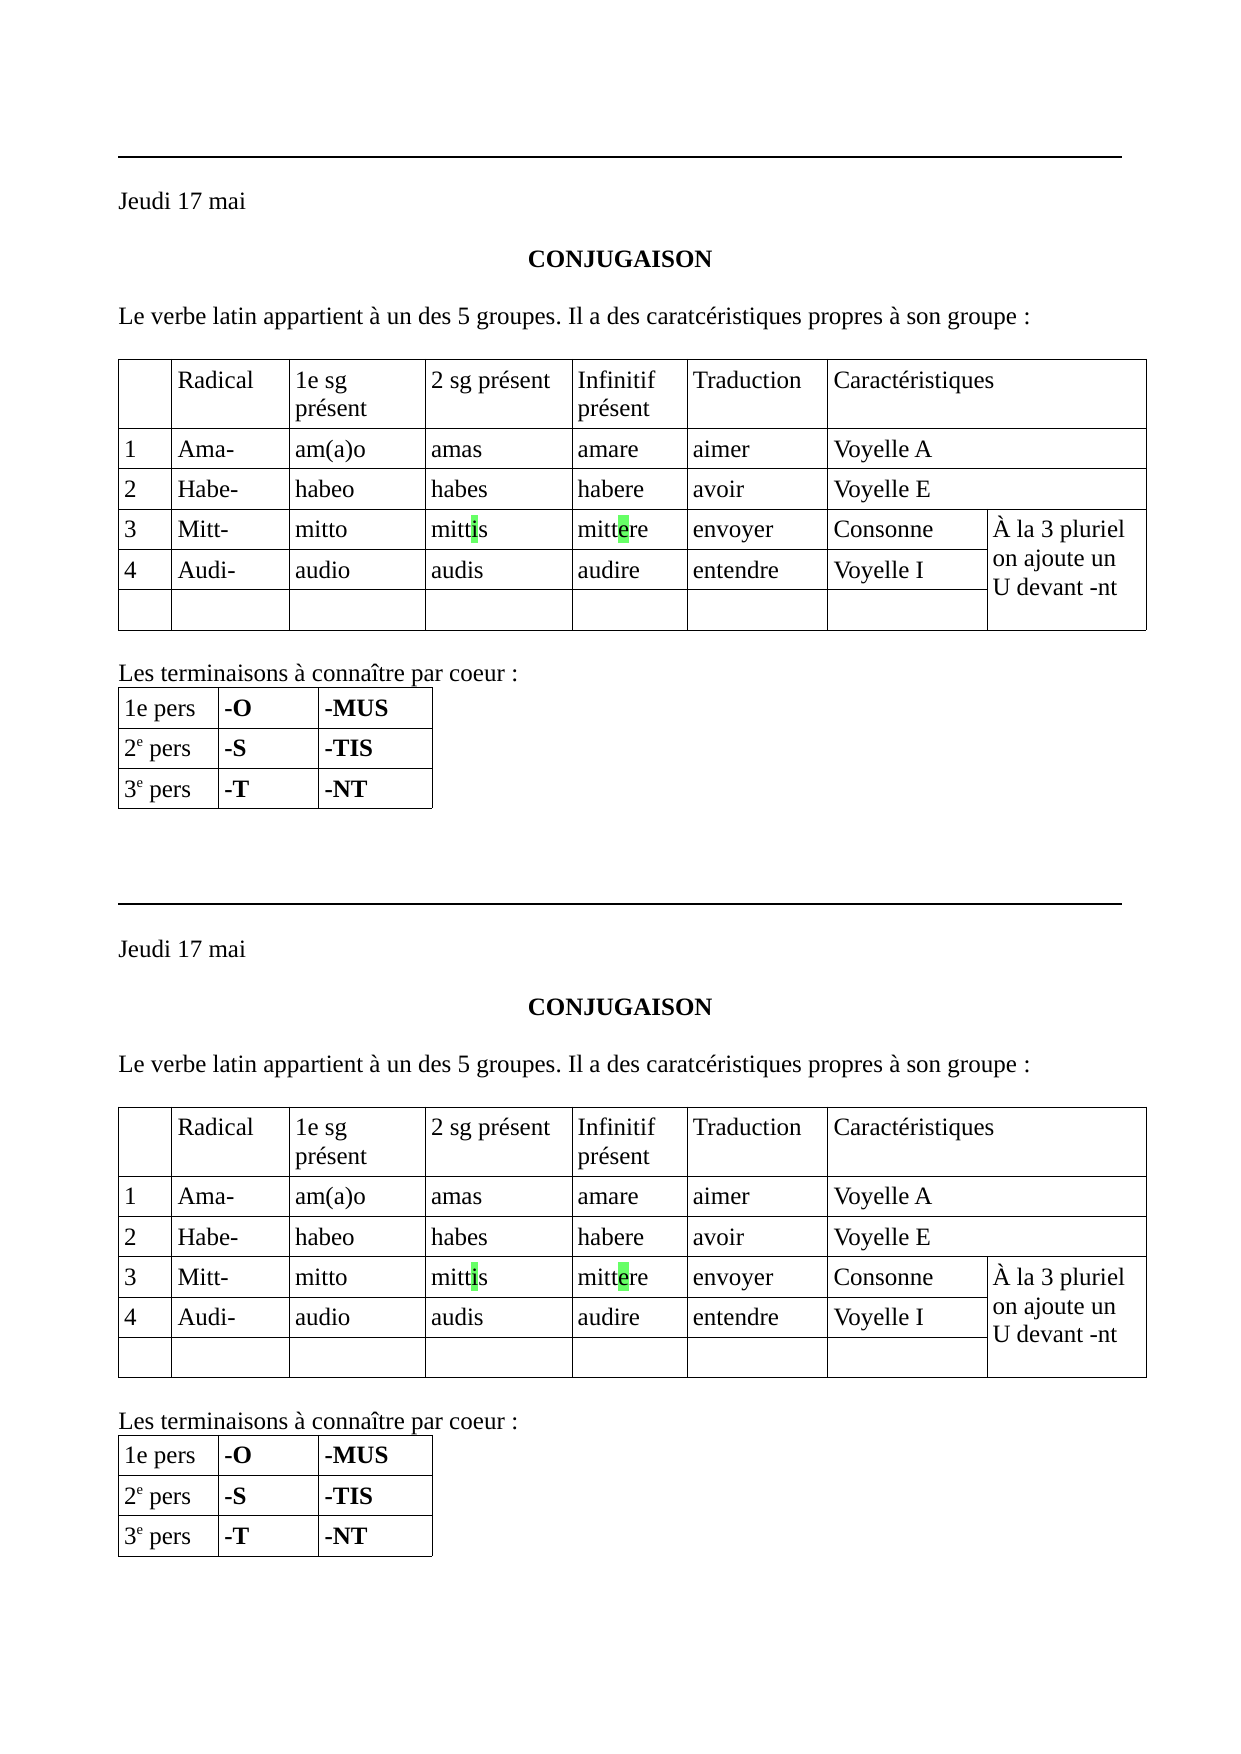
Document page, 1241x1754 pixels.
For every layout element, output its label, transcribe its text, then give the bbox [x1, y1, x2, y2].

table_cell [573, 1338, 687, 1377]
table_cell Audi- [172, 550, 289, 589]
table_header Radical [172, 360, 289, 428]
table_cell mitto [290, 510, 425, 549]
text Le verbe latin appartient à un des 5 groupes. Il a des caratcéristiques propres à son groupe : [118, 301, 1122, 330]
table_cell Voyelle A [828, 429, 1146, 468]
table_cell am(a)o [290, 429, 425, 468]
table_cell habes [426, 1217, 572, 1256]
table_header Caractéristiques [828, 1108, 1146, 1176]
table_cell [828, 1338, 987, 1377]
table_cell 1 [119, 1177, 171, 1216]
table_cell audire [573, 1298, 687, 1337]
table_cell aimer [688, 1177, 827, 1216]
table_cell -S [219, 729, 318, 768]
table_header 1e sg présent [290, 360, 425, 428]
table_cell mittis [426, 510, 572, 549]
table_cell envoyer [688, 1257, 827, 1297]
table_cell [172, 590, 289, 629]
table_cell Consonne [828, 1257, 987, 1297]
table_cell 4 [119, 550, 171, 589]
table_cell Voyelle I [828, 1298, 987, 1337]
table_cell mittere [573, 1257, 687, 1297]
table_cell [573, 590, 687, 629]
table_cell 3 [119, 510, 171, 549]
table_cell amas [426, 1177, 572, 1216]
table_cell [688, 1338, 827, 1377]
table_header -O [219, 688, 318, 727]
table_cell Mitt- [172, 510, 289, 549]
table_cell [688, 590, 827, 629]
table_header Caractéristiques [828, 360, 1146, 428]
table_header 1e pers [119, 688, 218, 727]
table_cell -S [219, 1476, 318, 1515]
table_cell entendre [688, 1298, 827, 1337]
table_header -O [219, 1436, 318, 1475]
table_cell Voyelle I [828, 550, 987, 589]
table_header -MUS [319, 1436, 432, 1475]
table_cell Ama- [172, 1177, 289, 1216]
table_cell 1 [119, 429, 171, 468]
table_cell Habe- [172, 1217, 289, 1256]
table_cell habere [573, 469, 687, 509]
table_cell amas [426, 429, 572, 468]
table_cell Voyelle E [828, 469, 1146, 509]
table_cell Mitt- [172, 1257, 289, 1297]
table_cell 3 [119, 1257, 171, 1297]
table_cell aimer [688, 429, 827, 468]
table_header Infinitif présent [573, 360, 687, 428]
table_cell 2 [119, 1217, 171, 1256]
table_cell Audi- [172, 1298, 289, 1337]
table_cell [119, 590, 171, 629]
table_cell -T [219, 1516, 318, 1556]
table_cell audio [290, 1298, 425, 1337]
table_cell À la 3 pluriel on ajoute un U devant -nt [988, 1257, 1146, 1377]
table_header Traduction [688, 1108, 827, 1176]
table_cell avoir [688, 469, 827, 509]
table_cell amare [573, 1177, 687, 1216]
text CONJUGAISON [118, 992, 1122, 1020]
table_cell 3e pers [119, 1516, 218, 1556]
table_cell Voyelle A [828, 1177, 1146, 1216]
table_header [119, 1108, 171, 1176]
text Les terminaisons à connaître par coeur : [118, 1406, 1122, 1435]
table_cell mitto [290, 1257, 425, 1297]
table_cell entendre [688, 550, 827, 589]
text Jeudi 17 mai [118, 186, 1122, 215]
table_cell Habe- [172, 469, 289, 509]
table_cell 2e pers [119, 729, 218, 768]
table_cell habeo [290, 1217, 425, 1256]
table_header Infinitif présent [573, 1108, 687, 1176]
table_cell 2e pers [119, 1476, 218, 1515]
table_header -MUS [319, 688, 432, 727]
table_cell -TIS [319, 729, 432, 768]
table_header Traduction [688, 360, 827, 428]
table_cell audire [573, 550, 687, 589]
table_cell [828, 590, 987, 629]
table_cell 2 [119, 469, 171, 509]
table_cell [119, 1338, 171, 1377]
table_cell 4 [119, 1298, 171, 1337]
table_cell amare [573, 429, 687, 468]
table_cell mittere [573, 510, 687, 549]
table_cell Ama- [172, 429, 289, 468]
text Les terminaisons à connaître par coeur : [118, 658, 1122, 687]
table_header 2 sg présent [426, 1108, 572, 1176]
table_cell am(a)o [290, 1177, 425, 1216]
text Le verbe latin appartient à un des 5 groupes. Il a des caratcéristiques propres à son groupe : [118, 1049, 1122, 1078]
table_cell habere [573, 1217, 687, 1256]
table_cell Consonne [828, 510, 987, 549]
table_cell audis [426, 550, 572, 589]
table_cell 3e pers [119, 769, 218, 808]
table_cell audis [426, 1298, 572, 1337]
table_header 1e sg présent [290, 1108, 425, 1176]
table_cell -NT [319, 1516, 432, 1556]
table_cell [426, 590, 572, 629]
table_header 1e pers [119, 1436, 218, 1475]
table_cell mittis [426, 1257, 572, 1297]
table_cell [290, 1338, 425, 1377]
table_header [119, 360, 171, 428]
table_cell audio [290, 550, 425, 589]
table_header 2 sg présent [426, 360, 572, 428]
table_cell habes [426, 469, 572, 509]
table_cell [290, 590, 425, 629]
table_header Radical [172, 1108, 289, 1176]
table_cell Voyelle E [828, 1217, 1146, 1256]
text Jeudi 17 mai [118, 934, 1122, 963]
table_cell [172, 1338, 289, 1377]
table_cell envoyer [688, 510, 827, 549]
table_cell -T [219, 769, 318, 808]
table_cell -TIS [319, 1476, 432, 1515]
table_cell -NT [319, 769, 432, 808]
table_cell avoir [688, 1217, 827, 1256]
table_cell À la 3 pluriel on ajoute un U devant -nt [988, 510, 1146, 629]
text CONJUGAISON [118, 244, 1122, 273]
table_cell [426, 1338, 572, 1377]
table_cell habeo [290, 469, 425, 509]
